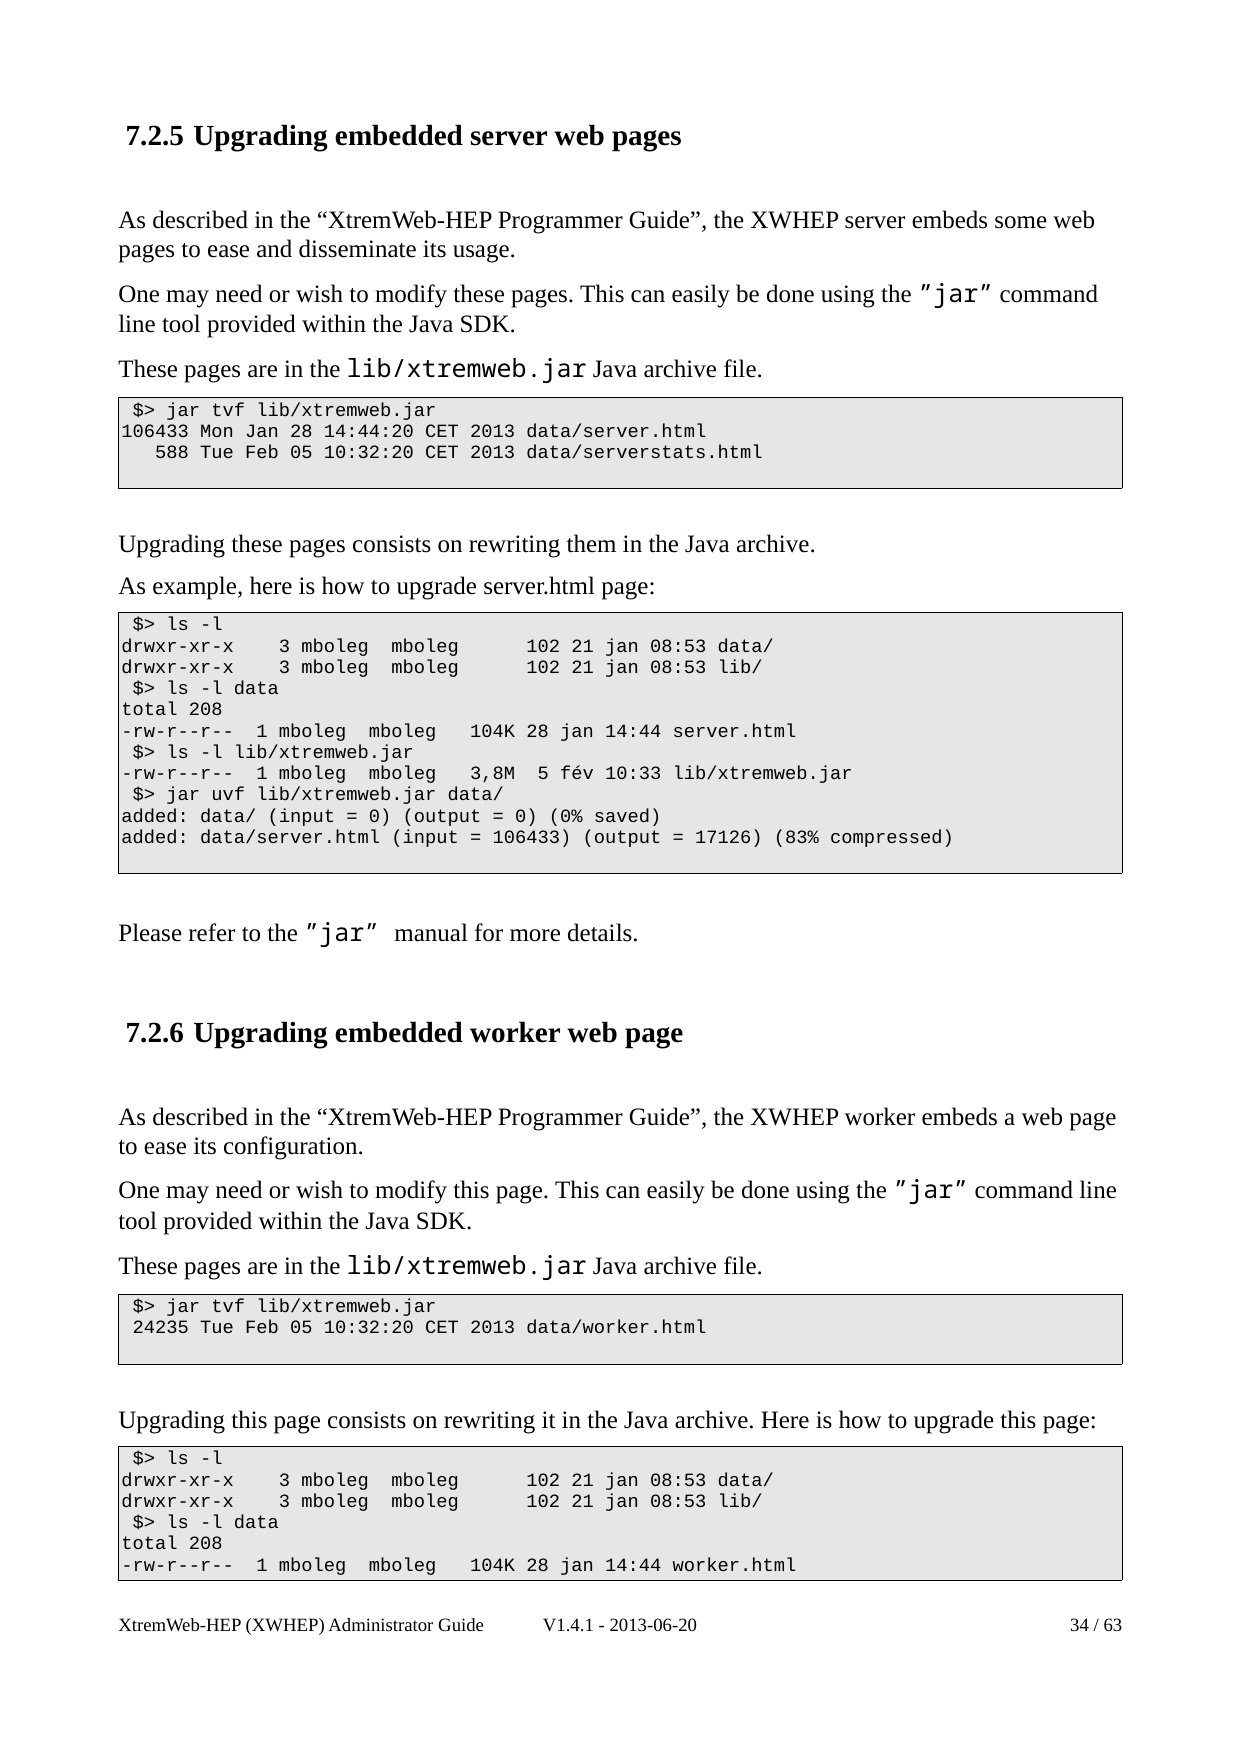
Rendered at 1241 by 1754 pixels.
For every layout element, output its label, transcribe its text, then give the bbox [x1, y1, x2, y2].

text These pages are in the lib/xtremweb.jar Java archive file. [118, 351, 1122, 385]
text Upgrading these pages consists on rewriting them in the Java archive. [118, 529, 1122, 558]
text drwxr-xr-x 3 mboleg mboleg 102 21 jan 08:53 lib/ [119, 654, 1122, 676]
text $> jar uvf lib/xtremweb.jar data/ [119, 782, 1122, 803]
subtitle Upgrading embedded server web pages [118, 118, 1122, 152]
text These pages are in the lib/xtremweb.jar Java archive file. [118, 1247, 1122, 1281]
text -rw-r--r-- 1 mboleg mboleg 104K 28 jan 14:44 worker.html [119, 1552, 1122, 1580]
text $> jar tvf lib/xtremweb.jar [119, 1295, 1122, 1315]
text $> ls -l lib/xtremweb.jar [119, 739, 1122, 761]
subtitle Upgrading embedded worker web page [118, 1015, 1122, 1048]
text 588 Tue Feb 05 10:32:20 CET 2013 data/serverstats.html [119, 440, 1122, 461]
text $> ls -l [119, 1447, 1122, 1467]
text $> ls -l data [119, 1510, 1122, 1531]
text $> ls -l data [119, 676, 1122, 697]
text drwxr-xr-x 3 mboleg mboleg 102 21 jan 08:53 data/ [119, 1467, 1122, 1489]
text -rw-r--r-- 1 mboleg mboleg 104K 28 jan 14:44 server.html [119, 718, 1122, 739]
text As example, here is how to upgrade server.html page: [118, 571, 1122, 599]
text total 208 [119, 1531, 1122, 1552]
text Upgrading this page consists on rewriting it in the Java archive. Here is how to upgrade this page: [118, 1405, 1122, 1434]
text One may need or wish to modify this page. This can easily be done using the ”jar” command line tool provided within the Java SDK. [118, 1172, 1122, 1235]
text drwxr-xr-x 3 mboleg mboleg 102 21 jan 08:53 lib/ [119, 1489, 1122, 1510]
text added: data/server.html (input = 106433) (output = 17126) (83% compressed) [119, 824, 1122, 846]
text total 208 [119, 697, 1122, 718]
text One may need or wish to modify these pages. This can easily be done using the ”jar” command line tool provided within the Java SDK. [118, 275, 1122, 338]
text drwxr-xr-x 3 mboleg mboleg 102 21 jan 08:53 data/ [119, 633, 1122, 654]
text As described in the “XtremWeb-HEP Programmer Guide”, the XWHEP worker embeds a web page to ease its configuration. [118, 1102, 1122, 1159]
text Please refer to the ”jar” manual for more details. [118, 914, 1122, 948]
text -rw-r--r-- 1 mboleg mboleg 3,8M 5 fév 10:33 lib/xtremweb.jar [119, 761, 1122, 782]
text 24235 Tue Feb 05 10:32:20 CET 2013 data/worker.html [119, 1315, 1122, 1336]
text As described in the “XtremWeb-HEP Programmer Guide”, the XWHEP server embeds some web pages to ease and disseminate its usage. [118, 205, 1122, 263]
text $> ls -l [119, 613, 1122, 633]
text added: data/ (input = 0) (output = 0) (0% saved) [119, 803, 1122, 824]
text 106433 Mon Jan 28 14:44:20 CET 2013 data/server.html [119, 418, 1122, 440]
text $> jar tvf lib/xtremweb.jar [119, 398, 1122, 418]
